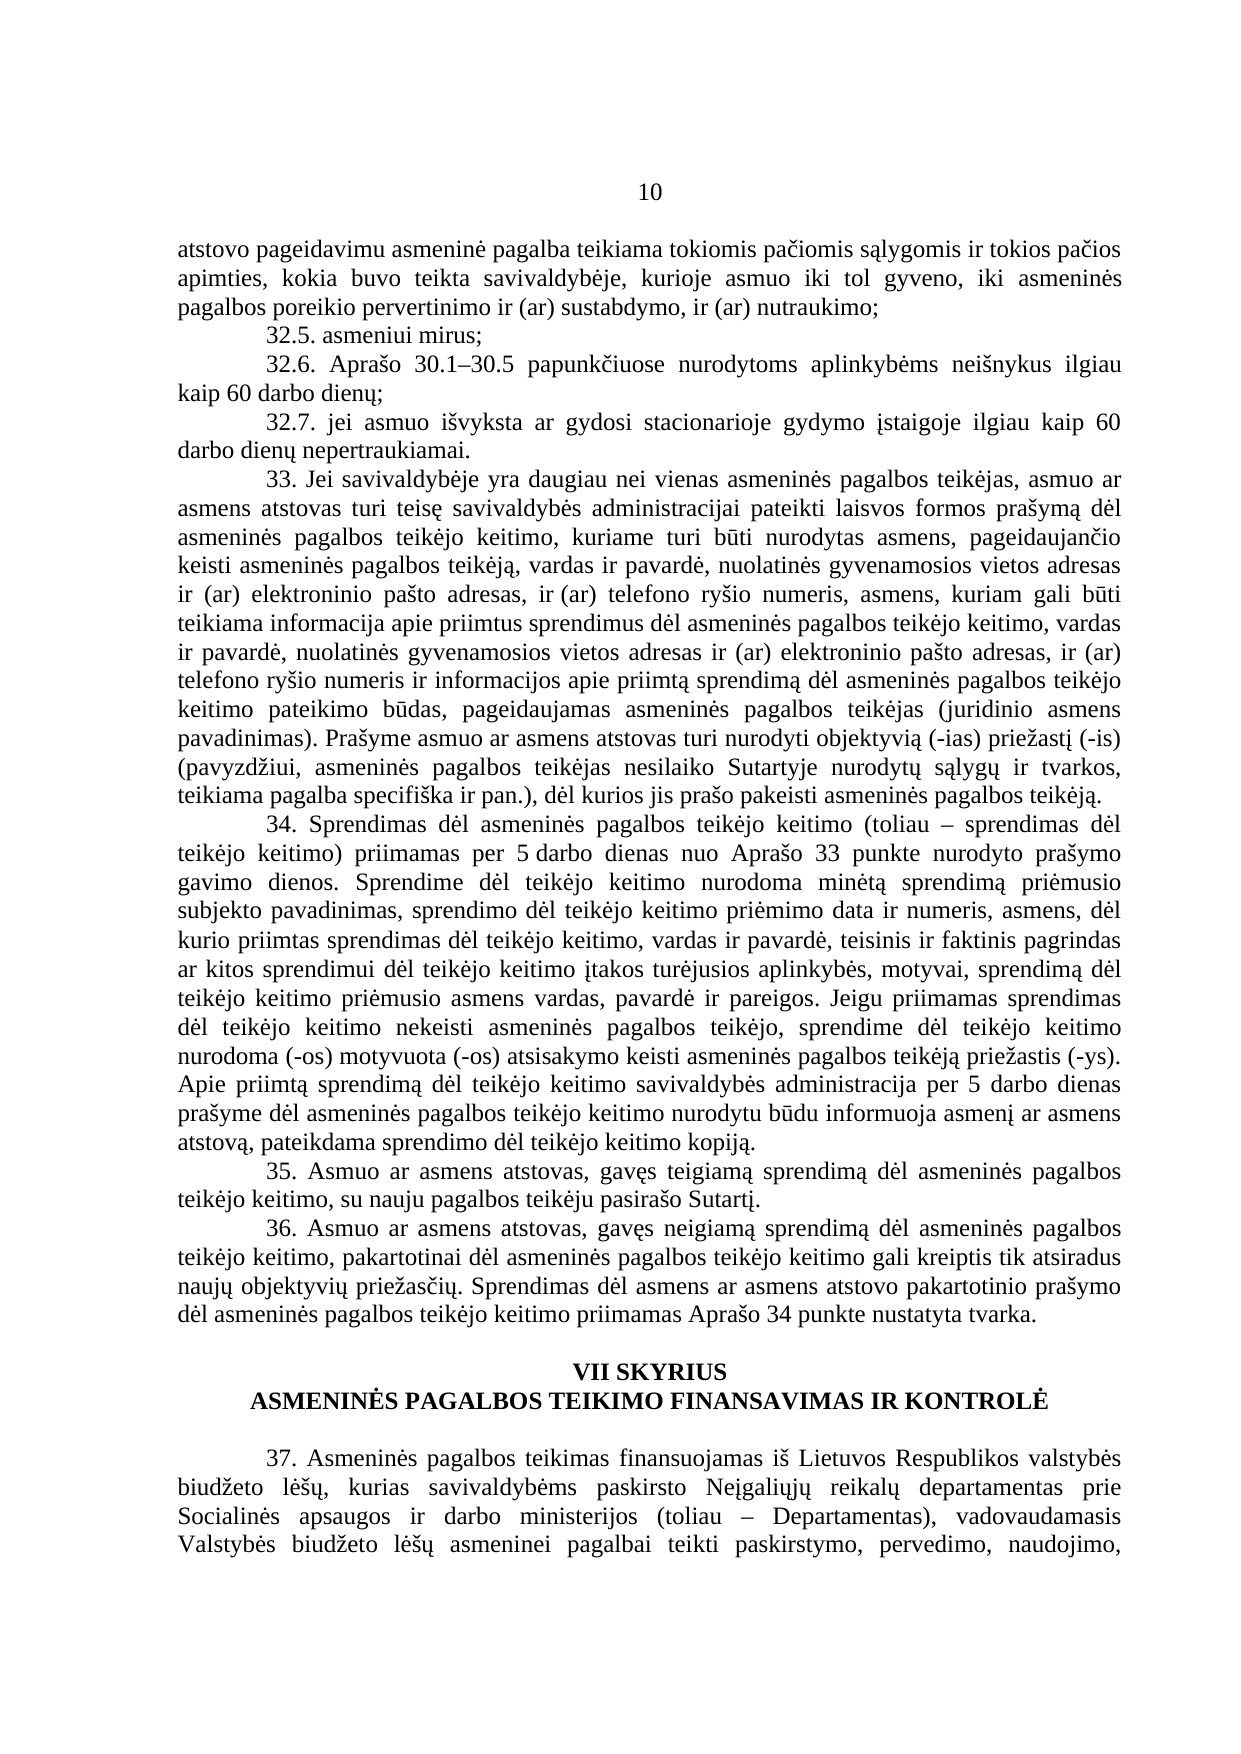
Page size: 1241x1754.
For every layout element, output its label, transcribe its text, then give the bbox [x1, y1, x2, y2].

text 34. Sprendimas dėl asmeninės pagalbos teikėjo keitimo (toliau – sprendimas dėl teikėjo keitimo) priimamas per 5 darbo dienas nuo Aprašo 33 punkte nurodyto prašymo gavimo dienos. Sprendime dėl teikėjo keitimo nurodoma minėtą sprendimą priėmusio subjekto pavadinimas, sprendimo dėl teikėjo keitimo priėmimo data ir numeris, asmens, dėl kurio priimtas sprendimas dėl teikėjo keitimo, vardas ir pavardė, teisinis ir faktinis pagrindas ar kitos sprendimui dėl teikėjo keitimo įtakos turėjusios aplinkybės, motyvai, sprendimą dėl teikėjo keitimo priėmusio asmens vardas, pavardė ir pareigos. Jeigu priimamas sprendimas dėl teikėjo keitimo nekeisti asmeninės pagalbos teikėjo, sprendime dėl teikėjo keitimo nurodoma (-os) motyvuota (-os) atsisakymo keisti asmeninės pagalbos teikėją priežastis (-ys). Apie priimtą sprendimą dėl teikėjo keitimo savivaldybės administracija per 5 darbo dienas prašyme dėl asmeninės pagalbos teikėjo keitimo nurodytu būdu informuoja asmenį ar asmens atstovą, pateikdama sprendimo dėl teikėjo keitimo kopiją. [177, 809, 1122, 1156]
text 32.7. jei asmuo išvyksta ar gydosi stacionarioje gydymo įstaigoje ilgiau kaip 60 darbo dienų nepertraukiamai. [177, 407, 1122, 464]
text 35. Asmuo ar asmens atstovas, gavęs teigiamą sprendimą dėl asmeninės pagalbos teikėjo keitimo, su nauju pagalbos teikėju pasirašo Sutartį. [177, 1156, 1122, 1213]
text atstovo pageidavimu asmeninė pagalba teikiama tokiomis pačiomis sąlygomis ir tokios pačios apimties, kokia buvo teikta savivaldybėje, kurioje asmuo iki tol gyveno, iki asmeninės pagalbos poreikio pervertinimo ir (ar) sustabdymo, ir (ar) nutraukimo; [177, 234, 1122, 321]
text 32.5. asmeniui mirus; [177, 321, 1122, 349]
text 32.6. Aprašo 30.1–30.5 papunkčiuose nurodytoms aplinkybėms neišnykus ilgiau kaip 60 darbo dienų; [177, 349, 1122, 407]
text 33. Jei savivaldybėje yra daugiau nei vienas asmeninės pagalbos teikėjas, asmuo ar asmens atstovas turi teisę savivaldybės administracijai pateikti laisvos formos prašymą dėl asmeninės pagalbos teikėjo keitimo, kuriame turi būti nurodytas asmens, pageidaujančio keisti asmeninės pagalbos teikėją, vardas ir pavardė, nuolatinės gyvenamosios vietos adresas ir (ar) elektroninio pašto adresas, ir (ar) telefono ryšio numeris, asmens, kuriam gali būti teikiama informacija apie priimtus sprendimus dėl asmeninės pagalbos teikėjo keitimo, vardas ir pavardė, nuolatinės gyvenamosios vietos adresas ir (ar) elektroninio pašto adresas, ir (ar) telefono ryšio numeris ir informacijos apie priimtą sprendimą dėl asmeninės pagalbos teikėjo keitimo pateikimo būdas, pageidaujamas asmeninės pagalbos teikėjas (juridinio asmens pavadinimas). Prašyme asmuo ar asmens atstovas turi nurodyti objektyvią (-ias) priežastį (-is) (pavyzdžiui, asmeninės pagalbos teikėjas nesilaiko Sutartyje nurodytų sąlygų ir tvarkos, teikiama pagalba specifiška ir pan.), dėl kurios jis prašo pakeisti asmeninės pagalbos teikėją. [177, 464, 1122, 809]
text VII SKYRIUS [177, 1357, 1122, 1386]
text 37. Asmeninės pagalbos teikimas finansuojamas iš Lietuvos Respublikos valstybės biudžeto lėšų, kurias savivaldybėms paskirsto Neįgaliųjų reikalų departamentas prie Socialinės apsaugos ir darbo ministerijos (toliau – Departamentas), vadovaudamasis Valstybės biudžeto lėšų asmeninei pagalbai teikti paskirstymo, pervedimo, naudojimo, [177, 1443, 1122, 1558]
text 36. Asmuo ar asmens atstovas, gavęs neigiamą sprendimą dėl asmeninės pagalbos teikėjo keitimo, pakartotinai dėl asmeninės pagalbos teikėjo keitimo gali kreiptis tik atsiradus naujų objektyvių priežasčių. Sprendimas dėl asmens ar asmens atstovo pakartotinio prašymo dėl asmeninės pagalbos teikėjo keitimo priimamas Aprašo 34 punkte nustatyta tvarka. [177, 1213, 1122, 1328]
text ASMENINĖS PAGALBOS TEIKIMO FINANSAVIMAS IR KONTROLĖ [177, 1386, 1122, 1414]
